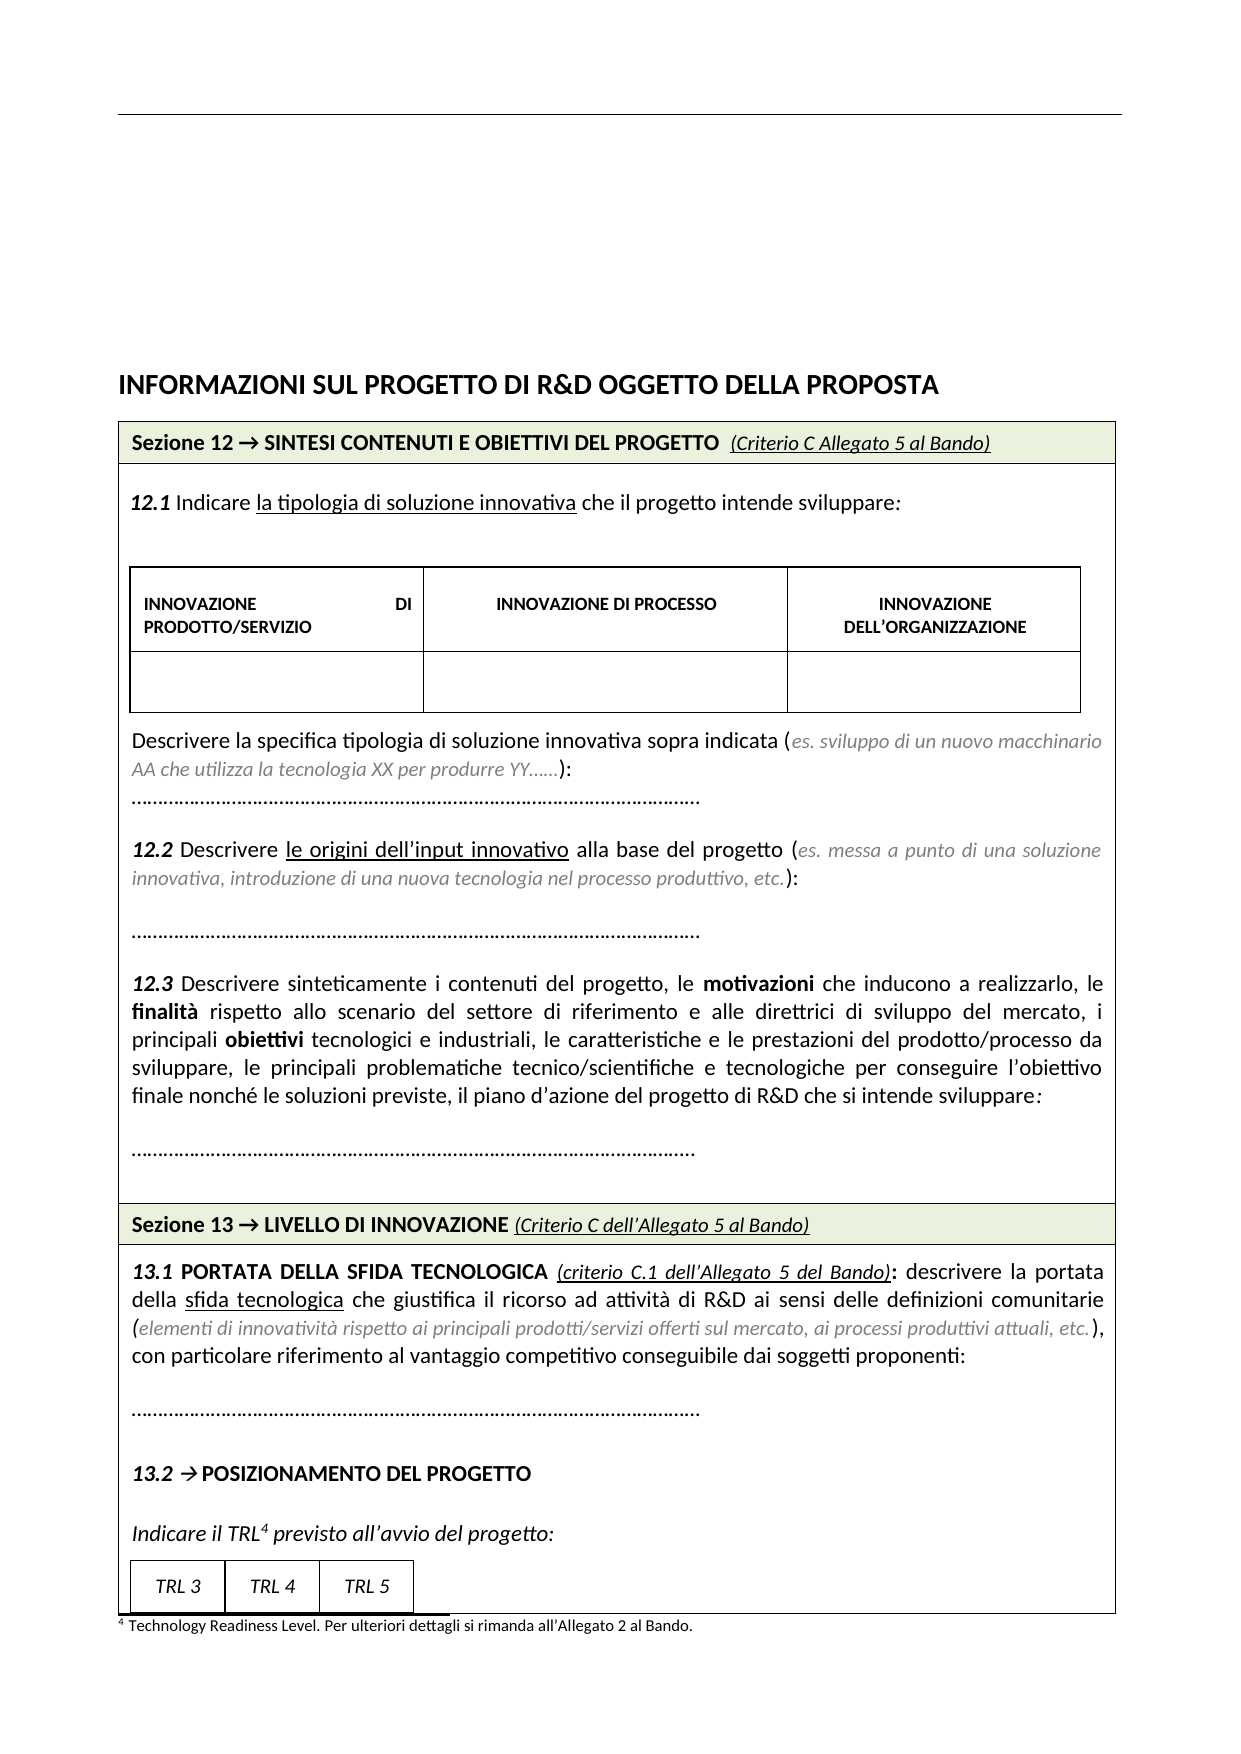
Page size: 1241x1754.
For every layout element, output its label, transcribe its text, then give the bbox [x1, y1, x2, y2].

table_header TRL 5 [320, 1561, 413, 1612]
table_cell 12.1 Indicare la tipologia di soluzione innovativa che il progetto intende sviluppare: Descrivere la specifica tipologia di soluzione innovativa sopra indicata (es. sviluppo di un nuovo macchinario AA che utilizza la tecnologia XX per produrre YY……): ……………………………………………………………………………………………… 12.2 Descrivere le origini dell’input innovativo alla base del progetto (es. messa a punto di una soluzione innovativa, introduzione di una nuova tecnologia nel processo produttivo, etc.): ……………………………………………………………………………………………… 12.3 Descrivere sinteticamente i contenuti del progetto, le motivazioni che inducono a realizzarlo, le finalità rispetto allo scenario del settore di riferimento e alle direttrici di sviluppo del mercato, i principali obiettivi tecnologici e industriali, le caratteristiche e le prestazioni del prodotto/processo da sviluppare, le principali problematiche tecnico/scientifiche e tecnologiche per conseguire l’obiettivo finale nonché le soluzioni previste, il piano d’azione del progetto di R&D che si intende sviluppare: …………………………………………………………………………………………….. [119, 464, 1115, 1203]
table_header TRL 4 [226, 1561, 319, 1612]
table_header INNOVAZIONE DELL’ORGANIZZAZIONE [788, 568, 1080, 651]
table_cell [424, 652, 787, 712]
text INFORMAZIONI SUL PROGETTO DI R&D OGGETTO DELLA PROPOSTA [118, 366, 1122, 402]
table_header INNOVAZIONE DI PROCESSO [424, 568, 787, 651]
table_header INNOVAZIONE DI PRODOTTO/SERVIZIO [131, 568, 423, 651]
table_cell Sezione 13 → LIVELLO DI INNOVAZIONE (Criterio C dell’Allegato 5 al Bando) [119, 1204, 1115, 1244]
table_cell [131, 652, 423, 712]
table_cell [788, 652, 1080, 712]
table_header TRL 3 [131, 1561, 224, 1612]
table_header Sezione 12 → SINTESI CONTENUTI E OBIETTIVI DEL PROGETTO (Criterio C Allegato 5 al Bando) [119, 422, 1115, 462]
table_cell 13.1 PORTATA DELLA SFIDA TECNOLOGICA (criterio C.1 dell’Allegato 5 del Bando): descrivere la portata della sfida tecnologica che giustifica il ricorso ad attività di R&D ai sensi delle definizioni comunitarie (elementi di innovatività rispetto ai principali prodotti/servizi offerti sul mercato, ai processi produttivi attuali, etc.), con particolare riferimento al vantaggio competitivo conseguibile dai soggetti proponenti: ……………………………………………………………………………………………… 13.2 🡪 POSIZIONAMENTO DEL PROGETTO Indicare il TRL previsto all’avvio del progetto: [119, 1245, 1115, 1613]
